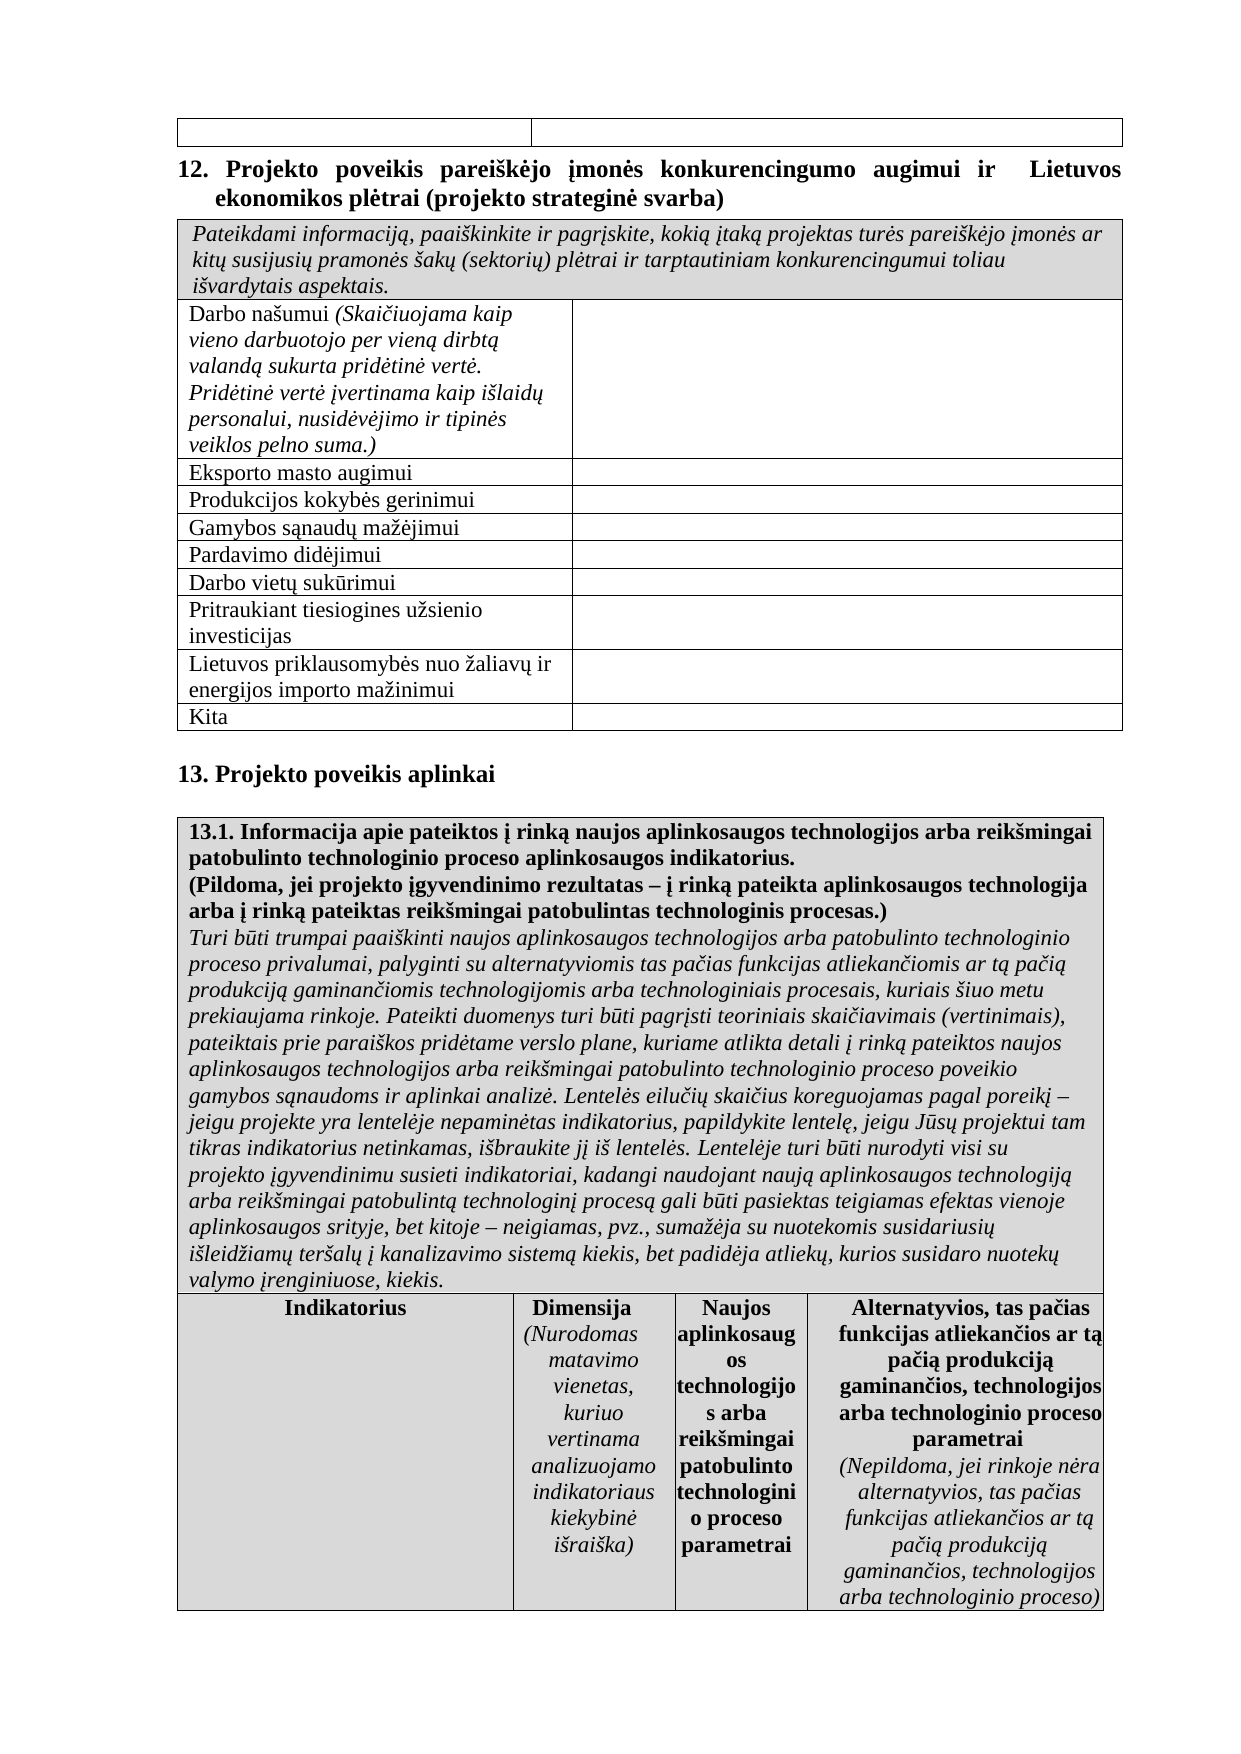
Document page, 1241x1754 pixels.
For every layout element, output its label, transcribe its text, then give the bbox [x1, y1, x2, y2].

table_cell Darbo našumui (Skaičiuojama kaip vieno darbuotojo per vieną dirbtą valandą sukurta pridėtinė vertė. Pridėtinė vertė įvertinama kaip išlaidų personalui, nusidėvėjimo ir tipinės veiklos pelno suma.) [178, 300, 572, 458]
table_cell Lietuvos priklausomybės nuo žaliavų ir energijos importo mažinimui [178, 650, 572, 702]
table_cell Naujos aplinkosaugos technologijos arba reikšmingai patobulinto technologinio proceso parametrai [676, 1294, 807, 1610]
table_cell [573, 514, 1122, 540]
table_cell 1. [573, 300, 1122, 458]
table_header 13.1. Informacija apie pateiktos į rinką naujos aplinkosaugos technologijos arba reikšmingai patobulinto technologinio proceso aplinkosaugos indikatorius. (Pildoma, jei projekto įgyvendinimo rezultatas – į rinką pateikta aplinkosaugos technologija arba į rinką pateiktas reikšmingai patobulintas technologinis procesas.) Turi būti trumpai paaiškinti naujos aplinkosaugos technologijos arba patobulinto technologinio proceso privalumai, palyginti su alternatyviomis tas pačias funkcijas atliekančiomis ar tą pačią produkciją gaminančiomis technologijomis arba technologiniais procesais, kuriais šiuo metu prekiaujama rinkoje. Pateikti duomenys turi būti pagrįsti teoriniais skaičiavimais (vertinimais), pateiktais prie paraiškos pridėtame verslo plane, kuriame atlikta detali į rinką pateiktos naujos aplinkosaugos technologijos arba reikšmingai patobulinto technologinio proceso poveikio gamybos sąnaudoms ir aplinkai analizė. Lentelės eilučių skaičius koreguojamas pagal poreikį – jeigu projekte yra lentelėje nepaminėtas indikatorius, papildykite lentelę, jeigu Jūsų projektui tam tikras indikatorius netinkamas, išbraukite jį iš lentelės. Lentelėje turi būti nurodyti visi su projekto įgyvendinimu susieti indikatoriai, kadangi naudojant naują aplinkosaugos technologiją arba reikšmingai patobulintą technologinį procesą gali būti pasiektas teigiamas efektas vienoje aplinkosaugos srityje, bet kitoje – neigiamas, pvz., sumažėja su nuotekomis susidariusių išleidžiamų teršalų į kanalizavimo sistemą kiekis, bet padidėja atliekų, kurios susidaro nuotekų valymo įrenginiuose, kiekis. [178, 818, 1103, 1292]
table_cell [532, 119, 1122, 146]
table_cell Alternatyvios, tas pačias funkcijas atliekančios ar tą pačią produkciją gaminančios, technologijos arba technologinio proceso parametrai (Nepildoma, jei rinkoje nėra alternatyvios, tas pačias funkcijas atliekančios ar tą pačią produkciją gaminančios, technologijos arba technologinio proceso) [808, 1294, 1103, 1610]
table_cell Produkcijos kokybės gerinimui [178, 486, 572, 513]
table_cell [573, 459, 1122, 485]
table_cell Pardavimo didėjimui [178, 541, 572, 567]
table_cell Gamybos sąnaudų mažėjimui [178, 514, 572, 540]
table_cell [573, 541, 1122, 567]
table_cell [178, 119, 531, 146]
table_header Pateikdami informaciją, paaiškinkite ir pagrįskite, kokią įtaką projektas turės pareiškėjo įmonės ar kitų susijusių pramonės šakų (sektorių) plėtrai ir tarptautiniam konkurencingumui toliau išvardytais aspektais. [178, 220, 1122, 299]
table_cell Indikatorius [178, 1294, 513, 1610]
table_cell Darbo vietų sukūrimui [178, 569, 572, 595]
table_cell Kita [178, 704, 572, 730]
table_cell [573, 596, 1122, 649]
text 13. Projekto poveikis aplinkai [177, 759, 1122, 788]
table_cell [573, 569, 1122, 595]
table_cell Pritraukiant tiesiogines užsienio investicijas [178, 596, 572, 649]
table_cell [573, 704, 1122, 730]
table_cell [573, 486, 1122, 513]
table_cell [573, 650, 1122, 702]
table_cell Dimensija (Nurodomas matavimo vienetas, kuriuo vertinama analizuojamo indikatoriaus kiekybinė išraiška) [514, 1294, 675, 1610]
text 12. Projekto poveikis pareiškėjo įmonės konkurencingumo augimui ir Lietuvos ekonomikos plėtrai (projekto strateginė svarba) [177, 154, 1122, 211]
table_cell Eksporto masto augimui [178, 459, 572, 485]
